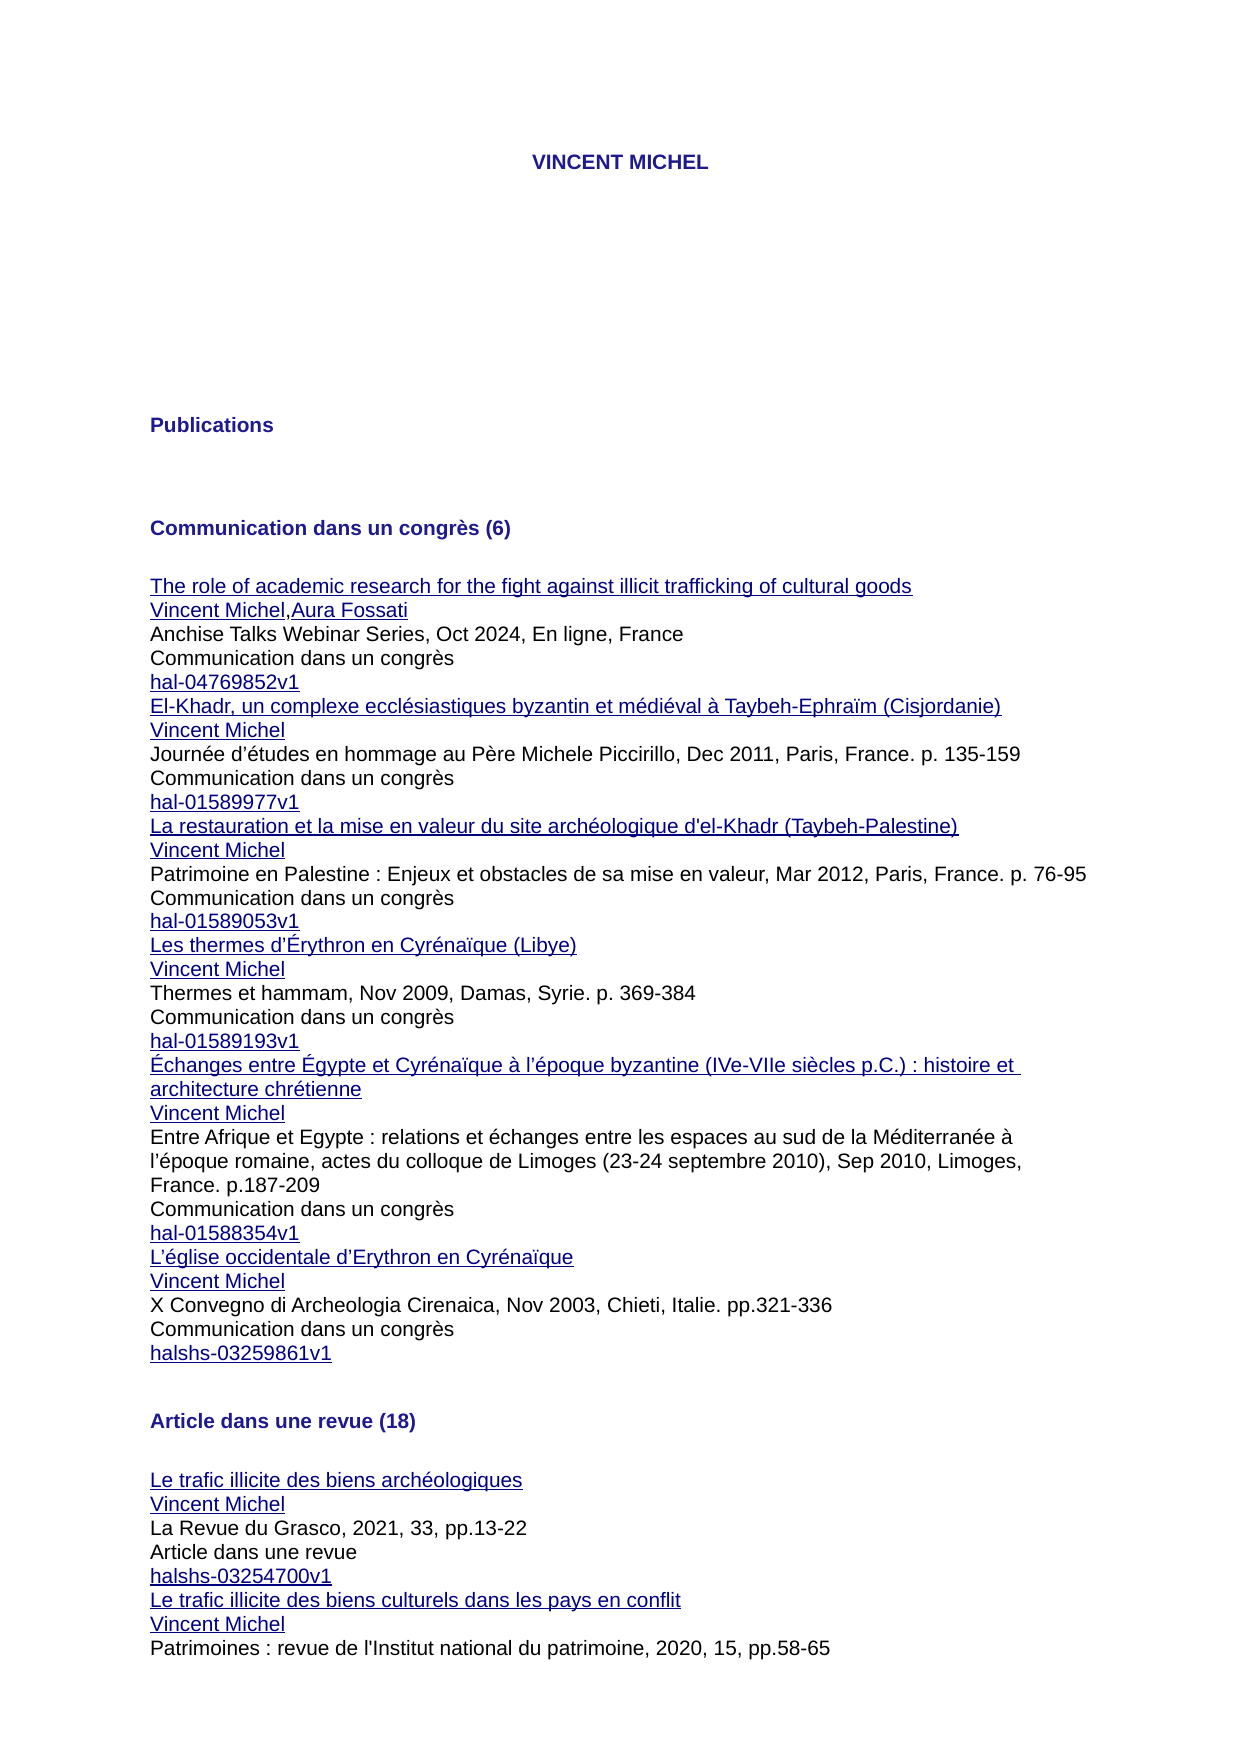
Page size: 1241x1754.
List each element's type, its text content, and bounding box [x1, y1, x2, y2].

table_cell La restauration et la mise en valeur du site archéologique d'el-Khadr (Taybeh-Palestine) Vincent Michel Patrimoine en Palestine : Enjeux et obstacles de sa mise en valeur, Mar 2012, Paris, France. p. 76-95 Communication dans un congrès hal-01589053v1 [150, 814, 1090, 933]
table_cell Échanges entre Égypte et Cyrénaïque à l’époque byzantine (IVe-VIIe siècles p.C.) : histoire et architecture chrétienne Vincent Michel Entre Afrique et Egypte : relations et échanges entre les espaces au sud de la Méditerranée à l’époque romaine, actes du colloque de Limoges (23-24 septembre 2010), Sep 2010, Limoges, France. p.187-209 Communication dans un congrès hal-01588354v1 [150, 1053, 1090, 1245]
table_cell L’église occidentale d’Erythron en Cyrénaïque Vincent Michel X Convegno di Archeologia Cirenaica, Nov 2003, Chieti, Italie. pp.321-336 Communication dans un congrès halshs-03259861v1 [150, 1245, 1090, 1364]
table_cell El-Khadr, un complexe ecclésiastiques byzantin et médiéval à Taybeh-Ephraïm (Cisjordanie) Vincent Michel Journée d’études en hommage au Père Michele Piccirillo, Dec 2011, Paris, France. p. 135-159 Communication dans un congrès hal-01589977v1 [150, 694, 1090, 813]
subtitle Communication dans un congrès (6) [150, 516, 1090, 539]
subtitle Article dans une revue (18) [150, 1409, 1090, 1433]
subtitle Publications [150, 412, 1090, 436]
table_cell Les thermes d’Érythron en Cyrénaïque (Libye) Vincent Michel Thermes et hammam, Nov 2009, Damas, Syrie. p. 369-384 Communication dans un congrès hal-01589193v1 [150, 933, 1090, 1053]
table_cell Le trafic illicite des biens culturels dans les pays en conflit Vincent Michel Patrimoines : revue de l'Institut national du patrimoine, 2020, 15, pp.58-65 [150, 1588, 1090, 1659]
table_header The role of academic research for the fight against illicit trafficking of cultural goods Vincent Michel,Aura Fossati Anchise Talks Webinar Series, Oct 2024, En ligne, France Communication dans un congrès hal-04769852v1 [150, 574, 1090, 694]
subtitle VINCENT MICHEL [150, 150, 1090, 174]
table_header Le trafic illicite des biens archéologiques Vincent Michel La Revue du Grasco, 2021, 33, pp.13-22 Article dans une revue halshs-03254700v1 [150, 1468, 1090, 1587]
